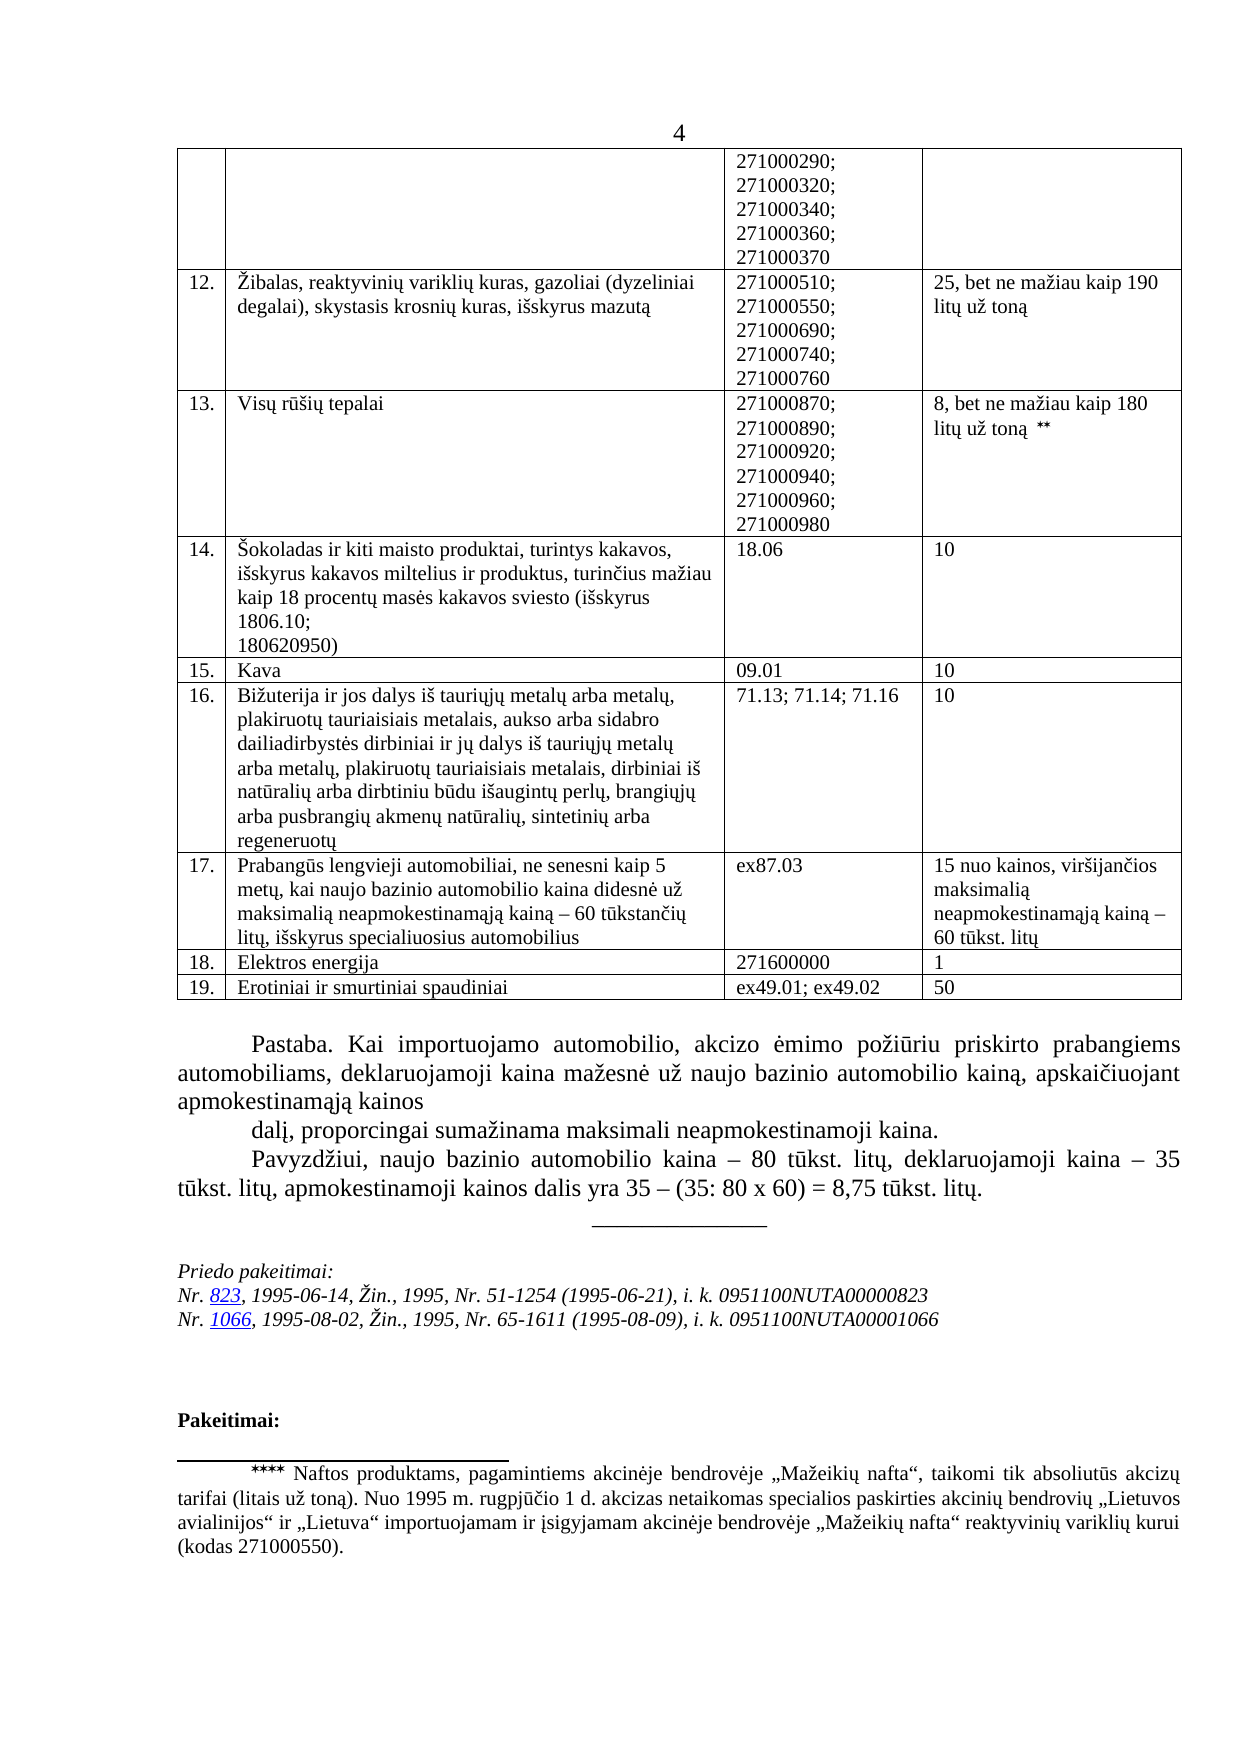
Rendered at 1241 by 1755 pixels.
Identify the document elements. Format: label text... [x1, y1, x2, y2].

text Nr. 1066, 1995-08-02, Žin., 1995, Nr. 65-1611 (1995-08-09), i. k. 0951100NUTA00001066 [177, 1307, 1181, 1331]
table_cell 25, bet ne mažiau kaip 190 litų už toną [923, 270, 1181, 390]
table_cell 12. [178, 270, 225, 390]
table_cell 71.13; 71.14; 71.16 [725, 683, 922, 852]
table_cell Elektros energija [226, 950, 724, 974]
table_cell 19. [178, 975, 225, 999]
text dalį, proporcingai sumažinama maksimali neapmokestinamoji kaina. [177, 1115, 1181, 1144]
table_cell 16. [178, 683, 225, 852]
table_cell 13. [178, 391, 225, 536]
table_cell 17. [178, 853, 225, 949]
table_cell 271000290; 271000320; 271000340; 271000360; 271000370 [725, 149, 922, 269]
text ______________ [177, 1201, 1181, 1230]
table_cell Visų rūšių tepalai [226, 391, 724, 536]
table_cell 271000510; 271000550; 271000690; 271000740; 271000760 [725, 270, 922, 390]
table_cell [923, 149, 1181, 269]
table_cell 18. [178, 950, 225, 974]
table_cell 10 [923, 537, 1181, 657]
table_cell ex87.03 [725, 853, 922, 949]
table_cell 10 [923, 683, 1181, 852]
text Pakeitimai: [177, 1408, 1181, 1432]
table_cell ex49.01; ex49.02 [725, 975, 922, 999]
table_cell 09.01 [725, 658, 922, 682]
table_cell Bižuterija ir jos dalys iš tauriųjų metalų arba metalų, plakiruotų tauriaisiais metalais, aukso arba sidabro dailiadirbystės dirbiniai ir jų dalys iš tauriųjų metalų arba metalų, plakiruotų tauriaisiais metalais, dirbiniai iš natūralių arba dirbtiniu būdu išaugintų perlų, brangiųjų arba pusbrangių akmenų natūralių, sintetinių arba regeneruotų [226, 683, 724, 852]
table_cell Kava [226, 658, 724, 682]
table_cell 15. [178, 658, 225, 682]
text Pavyzdžiui, naujo bazinio automobilio kaina – 80 tūkst. litų, deklaruojamoji kaina – 35 tūkst. litų, apmokestinamoji kainos dalis yra 35 – (35: 80 x 60) = 8,75 tūkst. litų. [177, 1144, 1181, 1201]
table_cell 10 [923, 658, 1181, 682]
table_cell Erotiniai ir smurtiniai spaudiniai [226, 975, 724, 999]
text Priedo pakeitimai: [177, 1259, 1181, 1283]
text Pastaba. Kai importuojamo automobilio, akcizo ėmimo požiūriu priskirto prabangiems automobiliams, deklaruojamoji kaina mažesnė už naujo bazinio automobilio kainą, apskaičiuojant apmokestinamąją kainos [177, 1029, 1181, 1115]
table_cell Prabangūs lengvieji automobiliai, ne senesni kaip 5 metų, kai naujo bazinio automobilio kaina didesnė už maksimalią neapmokestinamąją kainą – 60 tūkstančių litų, išskyrus specialiuosius automobilius [226, 853, 724, 949]
table_cell Šokoladas ir kiti maisto produktai, turintys kakavos, išskyrus kakavos miltelius ir produktus, turinčius mažiau kaip 18 procentų masės kakavos sviesto (išskyrus 1806.10; 180620950) [226, 537, 724, 657]
table_cell 8, bet ne mažiau kaip 180 litų už toną [923, 391, 1181, 536]
table_cell [178, 149, 225, 269]
table_cell [226, 149, 724, 269]
table_cell 271000870; 271000890; 271000920; 271000940; 271000960; 271000980 [725, 391, 922, 536]
table_cell 271600000 [725, 950, 922, 974]
table_cell 1 [923, 950, 1181, 974]
text Nr. 823, 1995-06-14, Žin., 1995, Nr. 51-1254 (1995-06-21), i. k. 0951100NUTA00000823 [177, 1283, 1181, 1307]
table_cell 50 [923, 975, 1181, 999]
table_cell 14. [178, 537, 225, 657]
table_cell 15 nuo kainos, viršijančios maksimalią neapmokestinamąją kainą – 60 tūkst. litų [923, 853, 1181, 949]
table_cell 18.06 [725, 537, 922, 657]
table_cell Žibalas, reaktyvinių variklių kuras, gazoliai (dyzeliniai degalai), skystasis krosnių kuras, išskyrus mazutą [226, 270, 724, 390]
